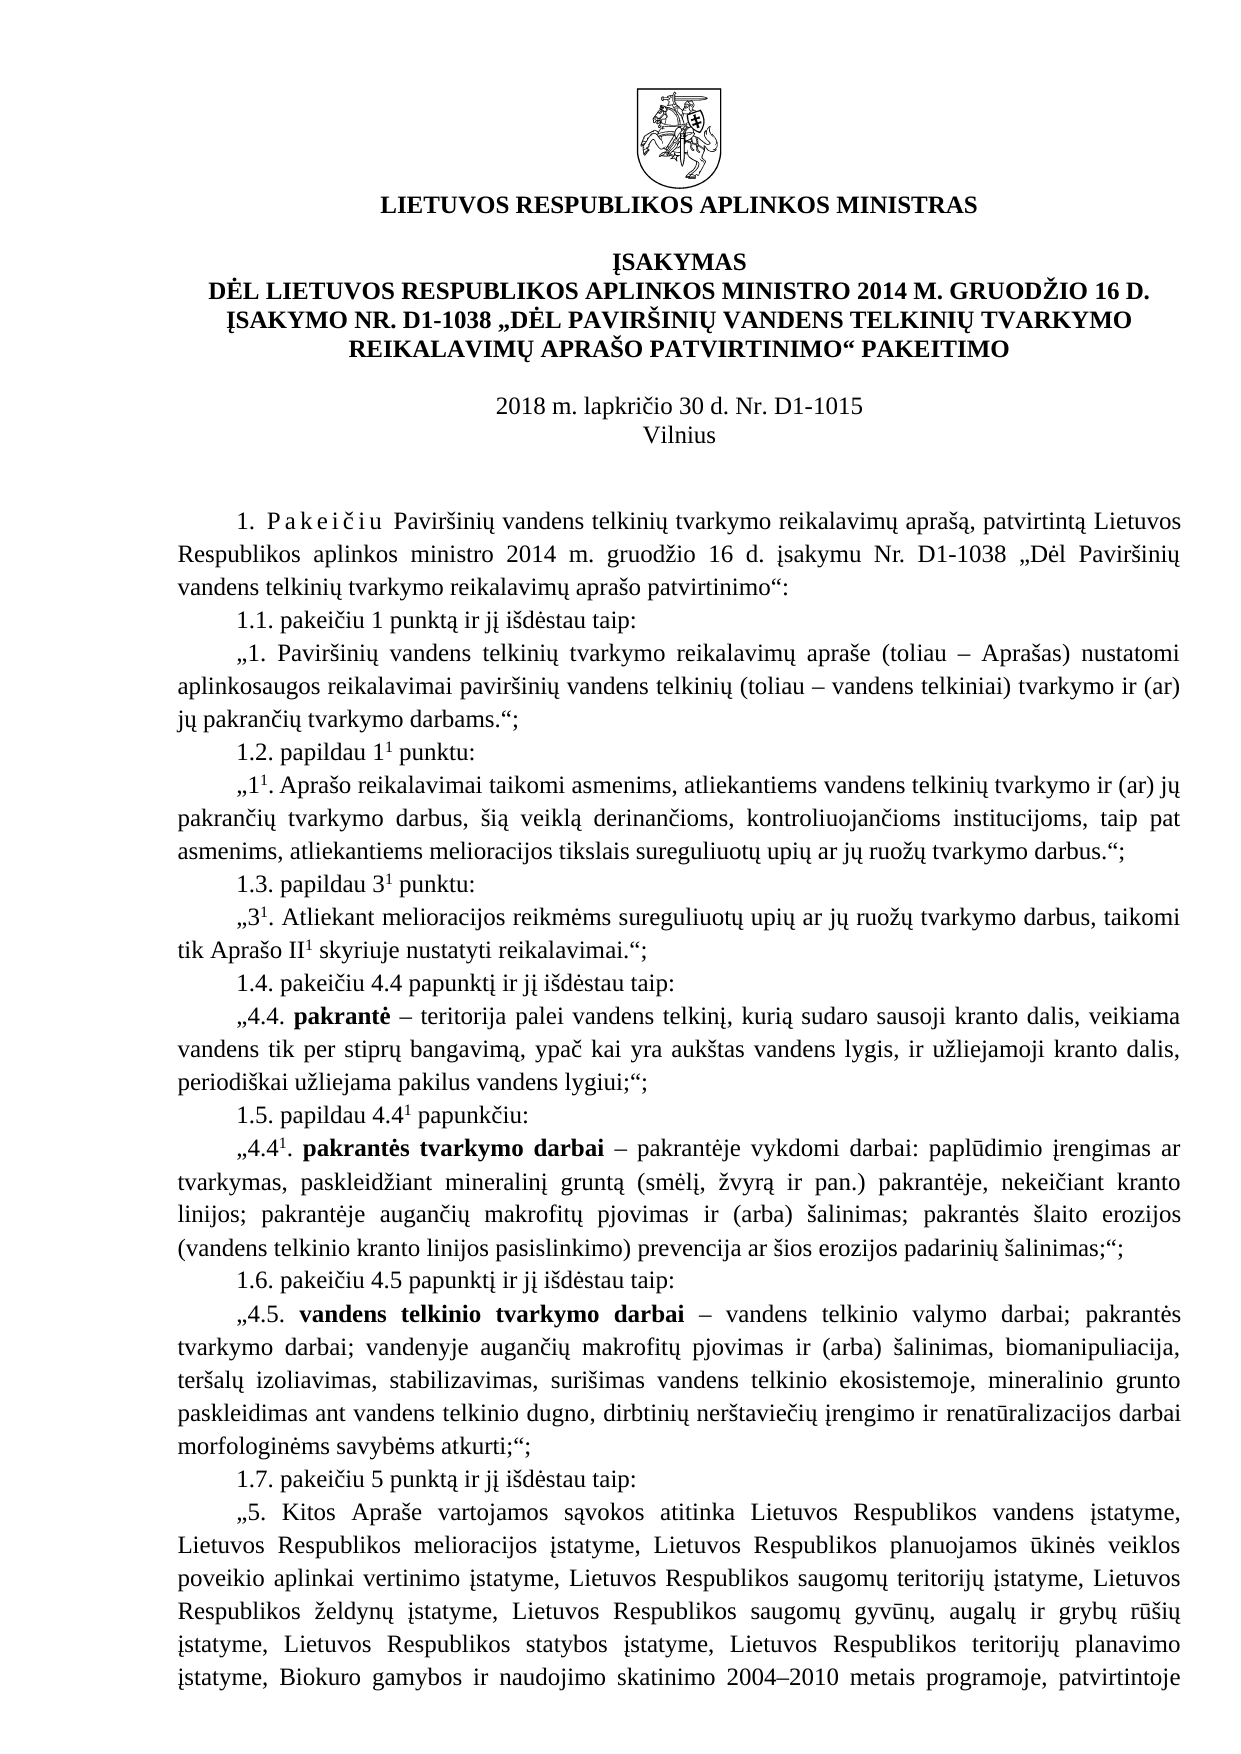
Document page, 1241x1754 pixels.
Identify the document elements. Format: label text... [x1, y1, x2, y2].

text „11. Aprašo reikalavimai taikomi asmenims, atliekantiems vandens telkinių tvarkymo ir (ar) jų pakrančių tvarkymo darbus, šią veiklą derinančioms, kontroliuojančioms institucijoms, taip pat asmenims, atliekantiems melioracijos tikslais sureguliuotų upių ar jų ruožų tvarkymo darbus.“; [177, 770, 1181, 865]
text DĖL LIETUVOS RESPUBLIKOS APLINKOS MINISTRO 2014 M. GRUODŽIO 16 D. ĮSAKYMO NR. D1-1038 „DĖL PAVIRŠINIŲ VANDENS TELKINIŲ TVARKYMO REIKALAVIMŲ APRAŠO PATVIRTINIMO“ PAKEITIMO [177, 276, 1181, 362]
text ĮSAKYMAS [177, 247, 1181, 276]
text 1.1. pakeičiu 1 punktą ir jį išdėstau taip: [177, 605, 1181, 634]
text „4.41. pakrantės tvarkymo darbai – pakrantėje vykdomi darbai: paplūdimio įrengimas ar tvarkymas, paskleidžiant mineralinį gruntą (smėlį, žvyrą ir pan.) pakrantėje, nekeičiant kranto linijos; pakrantėje augančių makrofitų pjovimas ir (arba) šalinimas; pakrantės šlaito erozijos (vandens telkinio kranto linijos pasislinkimo) prevencija ar šios erozijos padarinių šalinimas;“; [177, 1133, 1181, 1261]
text Vilnius [177, 420, 1181, 449]
text 1.7. pakeičiu 5 punktą ir jį išdėstau taip: [177, 1464, 1181, 1492]
text 1.2. papildau 11 punktu: [177, 737, 1181, 766]
text „4.5. vandens telkinio tvarkymo darbai – vandens telkinio valymo darbai; pakrantės tvarkymo darbai; vandenyje augančių makrofitų pjovimas ir (arba) šalinimas, biomanipuliacija, teršalų izoliavimas, stabilizavimas, surišimas vandens telkinio ekosistemoje, mineralinio grunto paskleidimas ant vandens telkinio dugno, dirbtinių nerštaviečių įrengimo ir renatūralizacijos darbai morfologinėms savybėms atkurti;“; [177, 1299, 1181, 1459]
text 1.4. pakeičiu 4.4 papunktį ir jį išdėstau taip: [177, 968, 1181, 997]
text 1.6. pakeičiu 4.5 papunktį ir jį išdėstau taip: [177, 1266, 1181, 1294]
text 1.3. papildau 31 punktu: [177, 869, 1181, 898]
text „31. Atliekant melioracijos reikmėms sureguliuotų upių ar jų ruožų tvarkymo darbus, taikomi tik Aprašo II1 skyriuje nustatyti reikalavimai.“; [177, 902, 1181, 964]
text 2018 m. lapkričio 30 d. Nr. D1-1015 [177, 391, 1181, 420]
text „4.4. pakrantė – teritorija palei vandens telkinį, kurią sudaro sausoji kranto dalis, veikiama vandens tik per stiprų bangavimą, ypač kai yra aukštas vandens lygis, ir užliejamoji kranto dalis, periodiškai užliejama pakilus vandens lygiui;“; [177, 1001, 1181, 1096]
text 1.5. papildau 4.41 papunkčiu: [177, 1101, 1181, 1129]
text „5. Kitos Apraše vartojamos sąvokos atitinka Lietuvos Respublikos vandens įstatyme, Lietuvos Respublikos melioracijos įstatyme, Lietuvos Respublikos planuojamos ūkinės veiklos poveikio aplinkai vertinimo įstatyme, Lietuvos Respublikos saugomų teritorijų įstatyme, Lietuvos Respublikos želdynų įstatyme, Lietuvos Respublikos saugomų gyvūnų, augalų ir grybų rūšių įstatyme, Lietuvos Respublikos statybos įstatyme, Lietuvos Respublikos teritorijų planavimo įstatyme, Biokuro gamybos ir naudojimo skatinimo 2004–2010 metais programoje, patvirtintoje [177, 1497, 1181, 1691]
text 1. Pakeičiu Paviršinių vandens telkinių tvarkymo reikalavimų aprašą, patvirtintą Lietuvos Respublikos aplinkos ministro 2014 m. gruodžio 16 d. įsakymu Nr. D1-1038 „Dėl Paviršinių vandens telkinių tvarkymo reikalavimų aprašo patvirtinimo“: [177, 506, 1181, 601]
text LIETUVOS RESPUBLIKOS APLINKOS MINISTRAS [177, 190, 1181, 219]
text „1. Paviršinių vandens telkinių tvarkymo reikalavimų apraše (toliau – Aprašas) nustatomi aplinkosaugos reikalavimai paviršinių vandens telkinių (toliau – vandens telkiniai) tvarkymo ir (ar) jų pakrančių tvarkymo darbams.“; [177, 638, 1181, 733]
